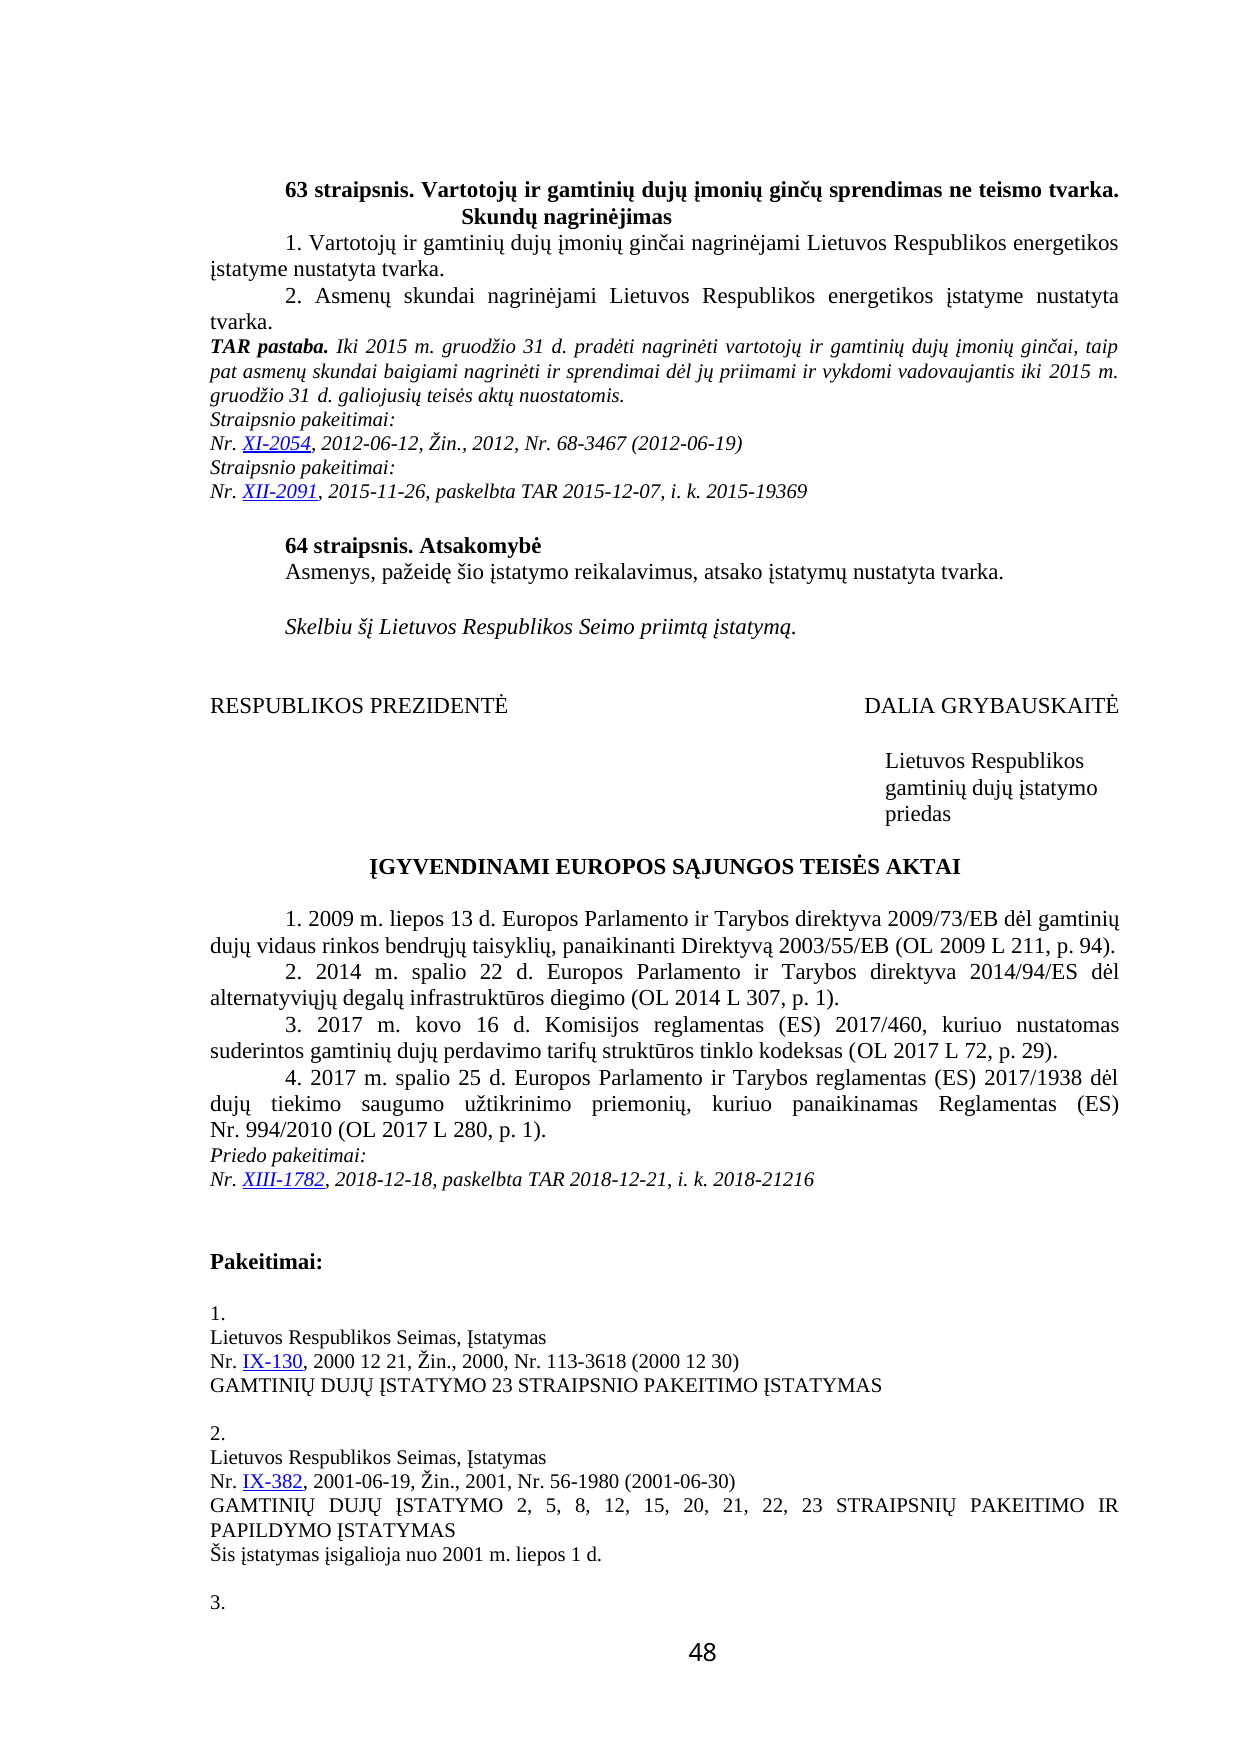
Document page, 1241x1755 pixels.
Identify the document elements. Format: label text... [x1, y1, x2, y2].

text 1. Vartotojų ir gamtinių dujų įmonių ginčai nagrinėjami Lietuvos Respublikos energetikos įstatyme nustatyta tvarka. [210, 229, 1120, 282]
text Nr. XII-2091, 2015-11-26, paskelbta TAR 2015-12-07, i. k. 2015-19369 [210, 479, 1120, 503]
text Lietuvos Respublikos Seimas, Įstatymas [210, 1445, 1120, 1469]
text gamtinių dujų įstatymo [210, 774, 1120, 800]
text TAR pastaba. Iki 2015 m. gruodžio 31 d. pradėti nagrinėti vartotojų ir gamtinių dujų įmonių ginčai, taip pat asmenų skundai baigiami nagrinėti ir sprendimai dėl jų priimami ir vykdomi vadovaujantis iki 2015 m. gruodžio 31 d. galiojusių teisės aktų nuostatomis. [210, 334, 1120, 407]
text 2. Asmenų skundai nagrinėjami Lietuvos Respublikos energetikos įstatyme nustatyta tvarka. [210, 282, 1120, 334]
text 3. [210, 1590, 1120, 1614]
text Pakeitimai: [210, 1248, 1120, 1274]
text Šis įstatymas įsigalioja nuo 2001 m. liepos 1 d. [210, 1542, 1120, 1566]
text Priedo pakeitimai: [210, 1143, 1120, 1167]
text Straipsnio pakeitimai: [210, 407, 1120, 431]
text 64 straipsnis. Atsakomybė [210, 532, 1114, 558]
text GAMTINIŲ DUJŲ ĮSTATYMO 2, 5, 8, 12, 15, 20, 21, 22, 23 STRAIPSNIŲ PAKEITIMO IR PAPILDYMO ĮSTATYMAS [210, 1493, 1120, 1542]
text GAMTINIŲ DUJŲ ĮSTATYMO 23 STRAIPSNIO PAKEITIMO ĮSTATYMAS [210, 1373, 1120, 1397]
text ĮGYVENDINAMI EUROPOS SĄJUNGOS TEISĖS AKTAI [210, 853, 1120, 879]
text Asmenys, pažeidę šio įstatymo reikalavimus, atsako įstatymų nustatyta tvarka. [210, 558, 1114, 584]
text 1. 2009 m. liepos 13 d. Europos Parlamento ir Tarybos direktyva 2009/73/EB dėl gamtinių dujų vidaus rinkos bendrųjų taisyklių, panaikinanti Direktyvą 2003/55/EB (OL 2009 L 211, p. 94). [210, 905, 1120, 958]
text priedas [210, 800, 1120, 826]
text 2. 2014 m. spalio 22 d. Europos Parlamento ir Tarybos direktyva 2014/94/ES dėl alternatyviųjų degalų infrastruktūros diegimo (OL 2014 L 307, p. 1). [210, 958, 1120, 1011]
text Straipsnio pakeitimai: [210, 455, 1120, 479]
text 3. 2017 m. kovo 16 d. Komisijos reglamentas (ES) 2017/460, kuriuo nustatomas suderintos gamtinių dujų perdavimo tarifų struktūros tinklo kodeksas (OL 2017 L 72, p. 29). [210, 1011, 1120, 1063]
text Skelbiu šį Lietuvos Respublikos Seimo priimtą įstatymą. [210, 613, 1114, 639]
text Lietuvos Respublikos Seimas, Įstatymas [210, 1325, 1120, 1349]
text 2. [210, 1421, 1120, 1445]
text Nr. XI-2054, 2012-06-12, Žin., 2012, Nr. 68-3467 (2012-06-19) [210, 431, 1120, 455]
text RESPUBLIKOS PREZIDENTĖ DALIA GRYBAUSKAITĖ [210, 692, 1120, 718]
text Nr. IX-130, 2000 12 21, Žin., 2000, Nr. 113-3618 (2000 12 30) [210, 1349, 1120, 1373]
text Nr. IX-382, 2001-06-19, Žin., 2001, Nr. 56-1980 (2001-06-30) [210, 1469, 1120, 1493]
text Nr. XIII-1782, 2018-12-18, paskelbta TAR 2018-12-21, i. k. 2018-21216 [210, 1167, 1120, 1191]
text 63 straipsnis. Vartotojų ir gamtinių dujų įmonių ginčų sprendimas ne teismo tvarka. Skundų nagrinėjimas [285, 176, 1120, 229]
text 1. [210, 1301, 1120, 1325]
text 4. 2017 m. spalio 25 d. Europos Parlamento ir Tarybos reglamentas (ES) 2017/1938 dėl dujų tiekimo saugumo užtikrinimo priemonių, kuriuo panaikinamas Reglamentas (ES) Nr. 994/2010 (OL 2017 L 280, p. 1). [210, 1063, 1120, 1143]
text Lietuvos Respublikos [210, 747, 1120, 774]
